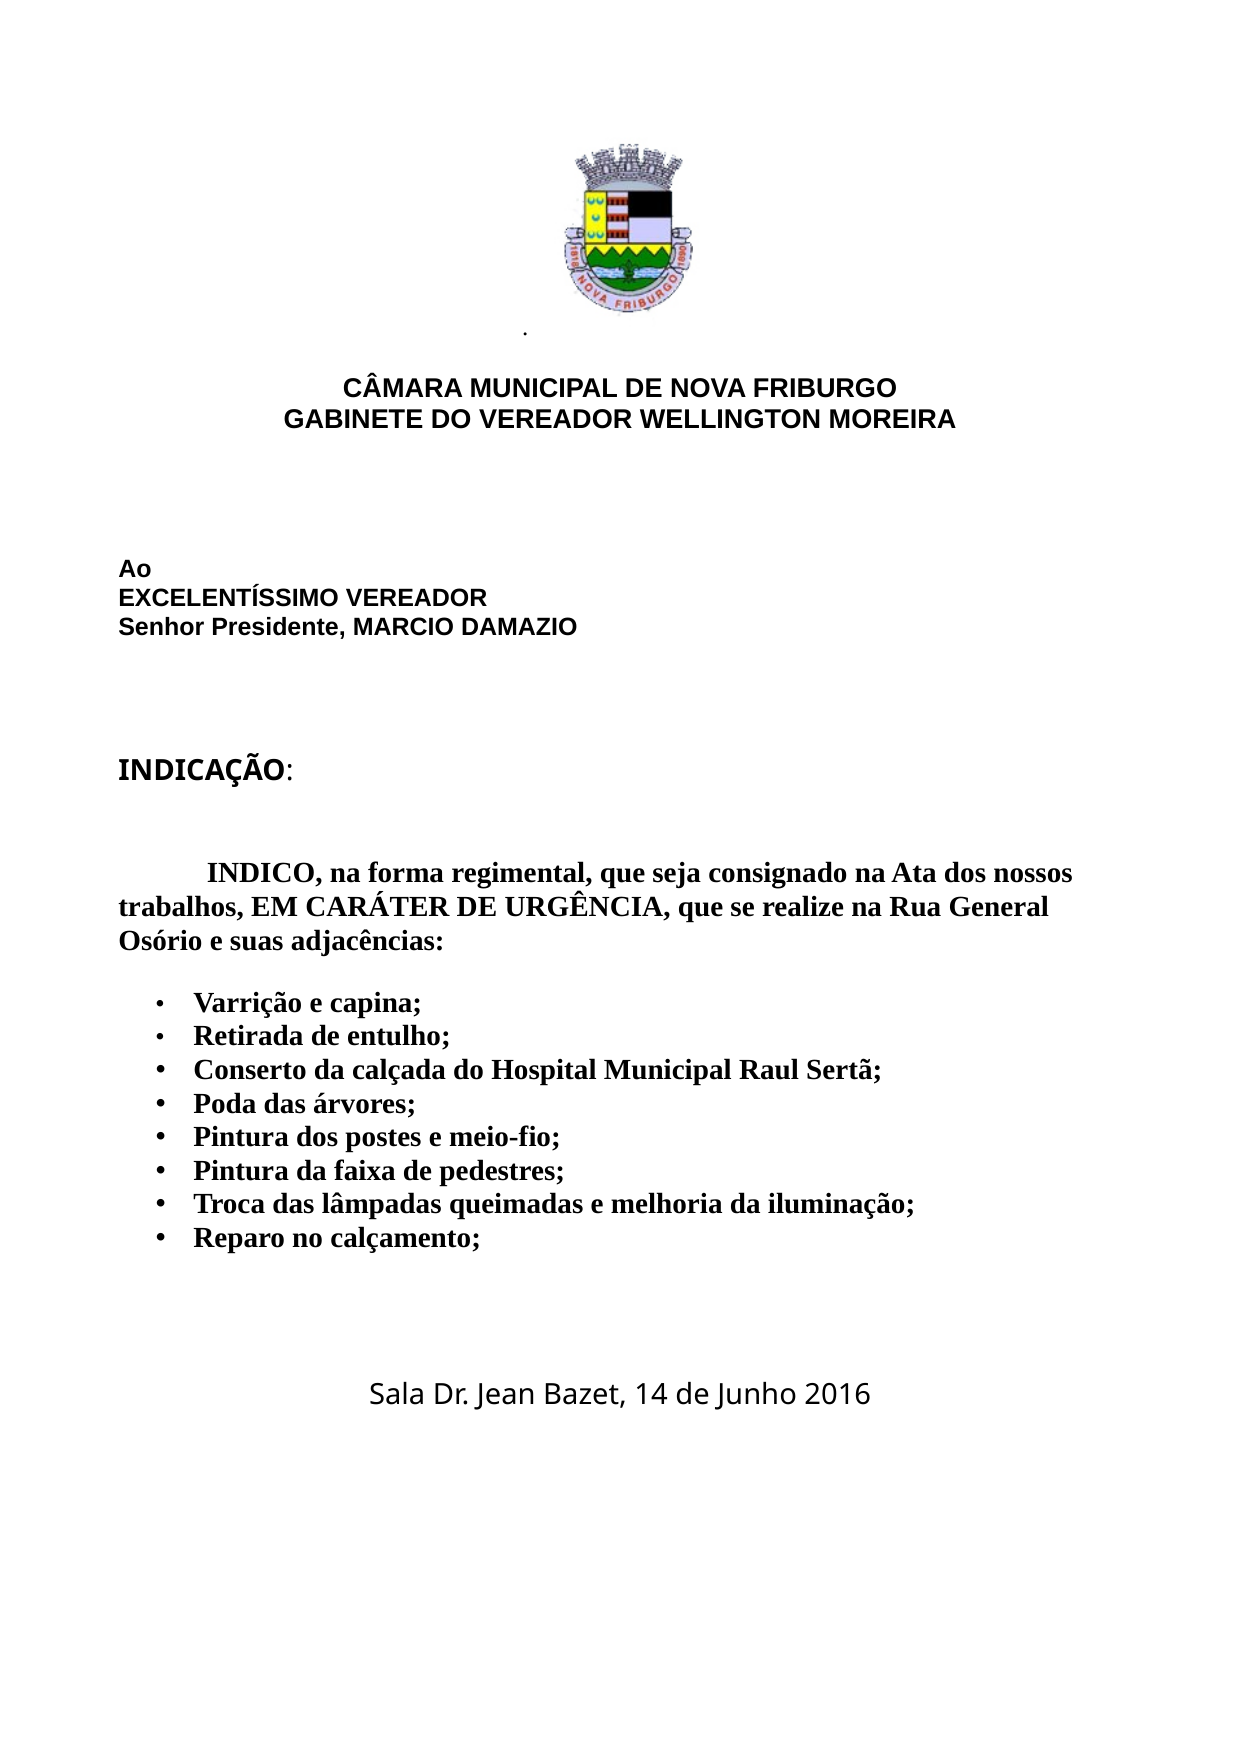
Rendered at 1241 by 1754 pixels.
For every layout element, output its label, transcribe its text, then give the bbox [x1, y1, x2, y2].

text EXCELENTÍSSIMO VEREADOR [118, 583, 1122, 612]
text CÂMARA MUNICIPAL DE NOVA FRIBURGO [118, 372, 1122, 403]
list Pintura dos postes e meio-fio; [156, 1119, 1122, 1153]
list Conserto da calçada do Hospital Municipal Raul Sertã; [156, 1052, 1122, 1086]
text Senhor Presidente, MARCIO DAMAZIO [118, 612, 1122, 641]
text Sala Dr. Jean Bazet, 14 de Junho 2016 [118, 1373, 1122, 1413]
list Poda das árvores; [156, 1086, 1122, 1119]
list Varrição e capina; [156, 985, 1122, 1018]
list Troca das lâmpadas queimadas e melhoria da iluminação; [156, 1187, 1122, 1220]
list Reparo no calçamento; [156, 1220, 1122, 1254]
list Pintura da faixa de pedestres; [156, 1153, 1122, 1187]
picture [544, 127, 702, 327]
list Retirada de entulho; [156, 1018, 1122, 1052]
text Ao [118, 554, 1122, 583]
text INDICO, na forma regimental, que seja consignado na Ata dos nossos trabalhos, EM CARÁTER DE URGÊNCIA, que se realize na Rua General Osório e suas adjacências: [118, 856, 1122, 956]
text . [118, 118, 1122, 341]
text GABINETE DO VEREADOR WELLINGTON MOREIRA [118, 403, 1122, 434]
text INDICAÇÃO: [118, 749, 1122, 788]
